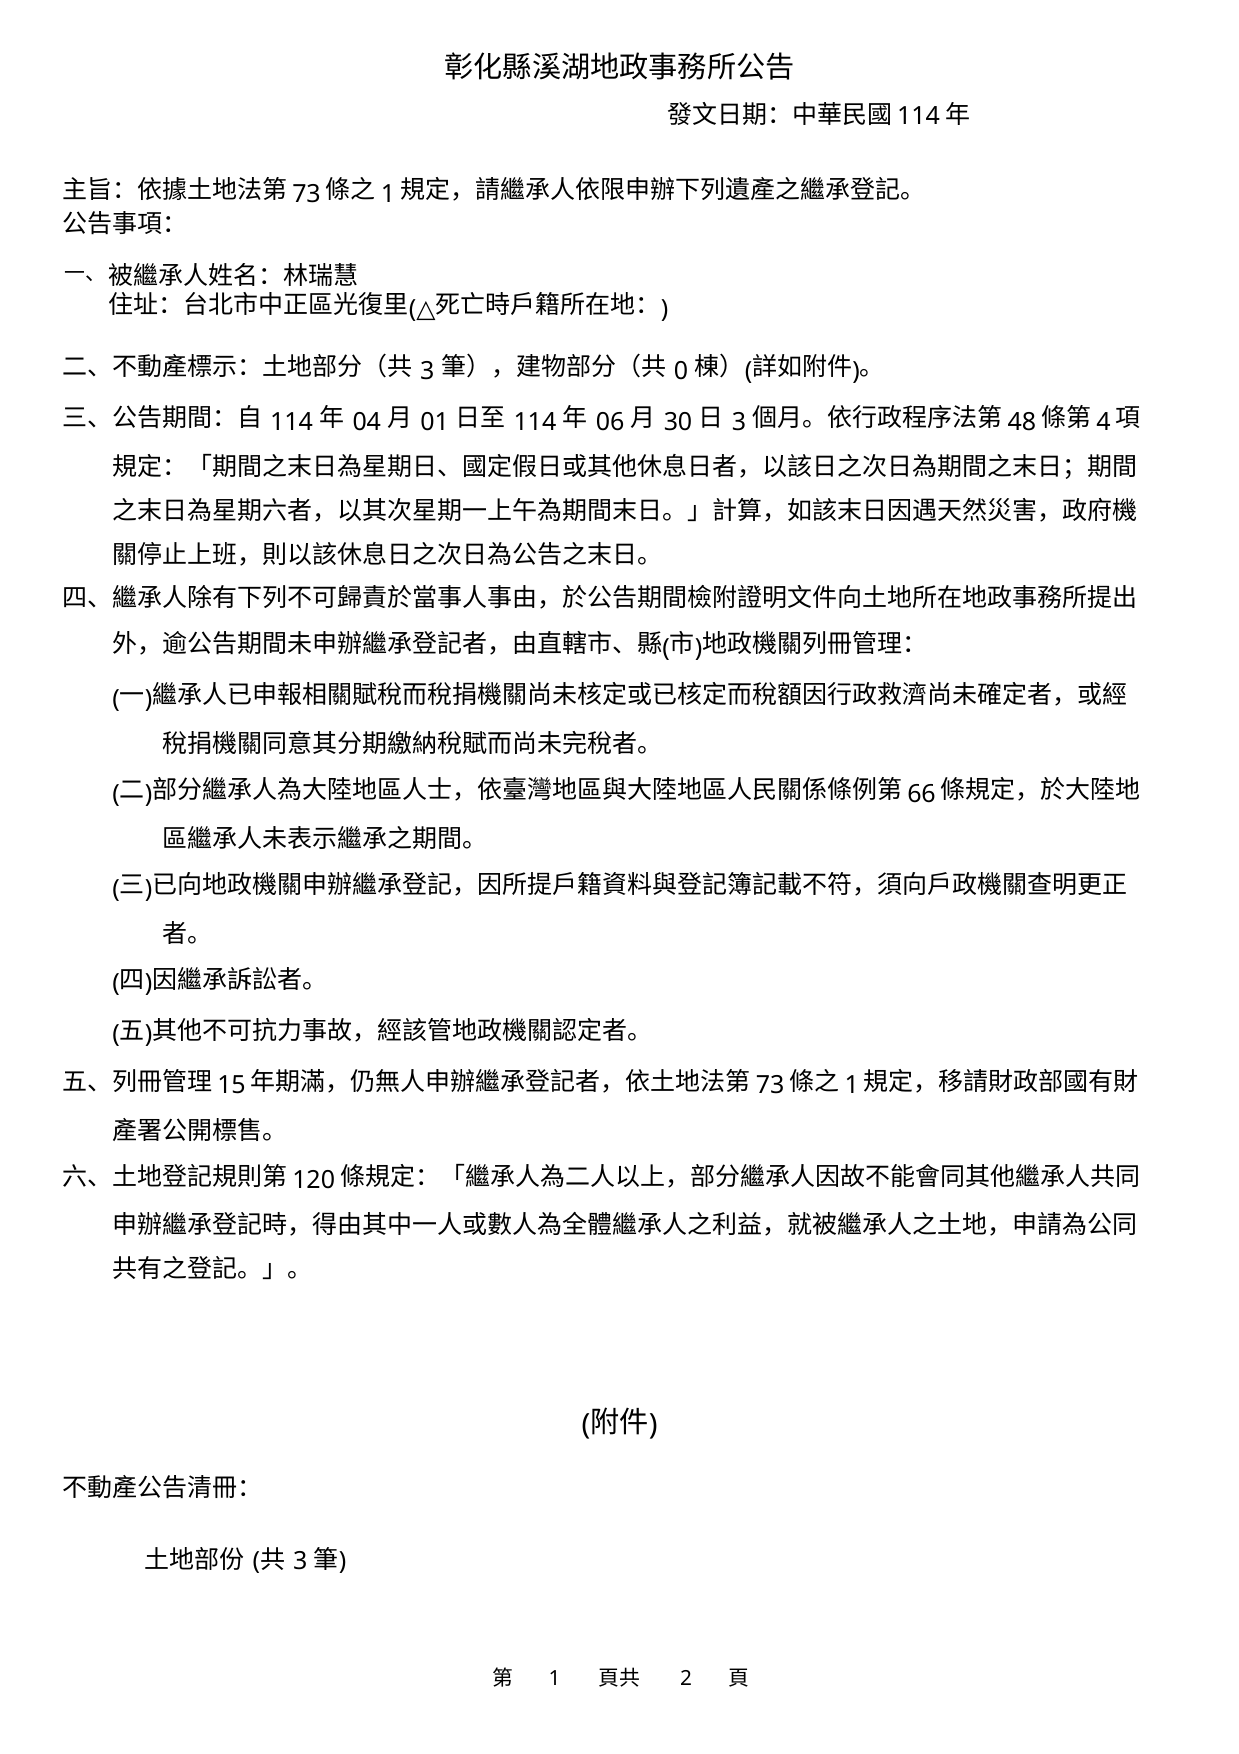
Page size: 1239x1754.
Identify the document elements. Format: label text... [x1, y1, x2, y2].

table_cell [1177, 1392, 1239, 1453]
table_cell [1177, 135, 1239, 176]
table_cell [0, 95, 62, 135]
table_cell [759, 135, 1177, 176]
table_header [62, 0, 109, 41]
table_cell [0, 312, 62, 353]
table_cell [718, 135, 759, 176]
table_cell [1177, 1598, 1239, 1657]
table_cell [483, 1352, 523, 1392]
table_cell [1177, 41, 1239, 94]
table_cell [483, 135, 523, 176]
table_cell [1177, 312, 1239, 353]
table_cell [0, 1598, 62, 1657]
table_cell [585, 95, 653, 135]
table_cell [1177, 1454, 1239, 1526]
table_cell [1177, 95, 1239, 135]
table_cell 彰化縣溪湖地政事務所公告 [62, 41, 1177, 94]
table_cell [759, 1658, 1177, 1698]
table_cell 1 [523, 1658, 585, 1698]
table_cell [1177, 1352, 1239, 1392]
table_cell 主旨：依據土地法第73條之1規定，請繼承人依限申辦下列遺產之繼承登記。 公告事項： [62, 176, 1177, 261]
table_cell [483, 1598, 523, 1657]
table_header [483, 0, 523, 41]
table_cell [0, 41, 62, 94]
table_cell [62, 135, 109, 176]
table_cell [523, 135, 585, 176]
table_header [523, 0, 585, 41]
table_cell [759, 1352, 1177, 1392]
table_cell 二、不動產標示：土地部分（共 3 筆），建物部分（共 0 棟）(詳如附件)。 三、公告期間：自 114 年 04 月 01 日至 114 年 06 月 30 日 3 個月。依行政程序法第48條第4項 規定：「期間之末日為星期日、國定假日或其他休息日者，以該日之次日為期間之末日；期間 之末日為星期六者，以其次星期一上午為期間末日。」計算，如該末日因遇天然災害，政府機 關停止上班，則以該休息日之次日為公告之末日。 四、繼承人除有下列不可歸責於當事人事由，於公告期間檢附證明文件向土地所在地政事務所提出 外，逾公告期間未申辦繼承登記者，由直轄市、縣(市)地政機關列冊管理： (一)繼承人已申報相關賦稅而稅捐機關尚未核定或已核定而稅額因行政救濟尚未確定者，或經 稅捐機關同意其分期繳納稅賦而尚未完稅者。 (二)部分繼承人為大陸地區人士，依臺灣地區與大陸地區人民關係條例第66條規定，於大陸地 區繼承人未表示繼承之期間。 (三)已向地政機關申辦繼承登記，因所提戶籍資料與登記簿記載不符，須向戶政機關查明更正 者。 (四)因繼承訴訟者。 (五)其他不可抗力事故，經該管地政機關認定者。 五、列冊管理15年期滿，仍無人申辦繼承登記者，依土地法第73條之1規定，移請財政部國有財 產署公開標售。 六、土地登記規則第120條規定：「繼承人為二人以上，部分繼承人因故不能會同其他繼承人共同 申辦繼承登記時，得由其中一人或數人為全體繼承人之利益，就被繼承人之土地，申請為公同 共有之登記。」。 [62, 353, 1177, 1352]
table_cell [109, 1658, 482, 1698]
table_header [667, 0, 718, 41]
table_cell 頁 [718, 1658, 759, 1698]
table_cell [1177, 1658, 1239, 1698]
table_cell [109, 1598, 482, 1657]
table_cell 土地部份 (共 3 筆) [62, 1526, 1177, 1597]
table_header [653, 0, 667, 41]
table_cell 被繼承人姓名：林瑞慧 住址：台北市中正區光復里(△死亡時戶籍所在地：) [109, 261, 1177, 353]
table_cell [62, 1598, 109, 1657]
table_cell [653, 135, 667, 176]
table_cell (附件) [62, 1392, 1177, 1453]
table_cell [667, 1598, 718, 1657]
table_cell [653, 95, 667, 135]
table_cell [0, 216, 62, 261]
table_cell 2 [653, 1658, 718, 1698]
table_cell [718, 1598, 759, 1657]
table_cell [0, 353, 62, 1352]
table_cell [62, 1352, 109, 1392]
table_cell [667, 135, 718, 176]
table_cell [109, 135, 482, 176]
table_cell [0, 1658, 62, 1698]
table_cell [0, 1526, 62, 1597]
table_cell [1177, 353, 1239, 1352]
table_cell [523, 95, 585, 135]
table_cell [62, 312, 109, 353]
table_cell [585, 135, 653, 176]
table_cell [1177, 1526, 1239, 1597]
table_cell [1177, 261, 1239, 312]
table_header [585, 0, 653, 41]
table_cell [109, 1352, 482, 1392]
table_header [759, 0, 1177, 41]
table_cell [1177, 176, 1239, 216]
table_cell [0, 176, 62, 216]
table_cell [62, 95, 109, 135]
table_cell [0, 135, 62, 176]
table_cell [483, 95, 523, 135]
table_cell 頁共 [585, 1658, 653, 1698]
table_cell [718, 1352, 759, 1392]
table_cell [667, 1352, 718, 1392]
table_cell [0, 261, 62, 312]
table_cell 不動產公告清冊： [62, 1454, 1177, 1526]
table_cell [0, 1392, 62, 1453]
table_header [1177, 0, 1239, 41]
table_cell 第 [483, 1658, 523, 1698]
table_cell [585, 1352, 653, 1392]
table_cell [585, 1598, 653, 1657]
table_cell 一、 [62, 261, 109, 312]
table_cell [653, 1598, 667, 1657]
table_cell [109, 95, 482, 135]
table_cell [759, 1598, 1177, 1657]
table_cell 發文日期：中華民國114年 [667, 95, 1177, 135]
table_cell [523, 1598, 585, 1657]
table_cell [0, 1352, 62, 1392]
table_header [109, 0, 482, 41]
table_cell [62, 1658, 109, 1698]
table_cell [1177, 216, 1239, 261]
table_cell [653, 1352, 667, 1392]
table_cell [523, 1352, 585, 1392]
table_header [718, 0, 759, 41]
table_cell [0, 1454, 62, 1526]
table_header [0, 0, 62, 41]
